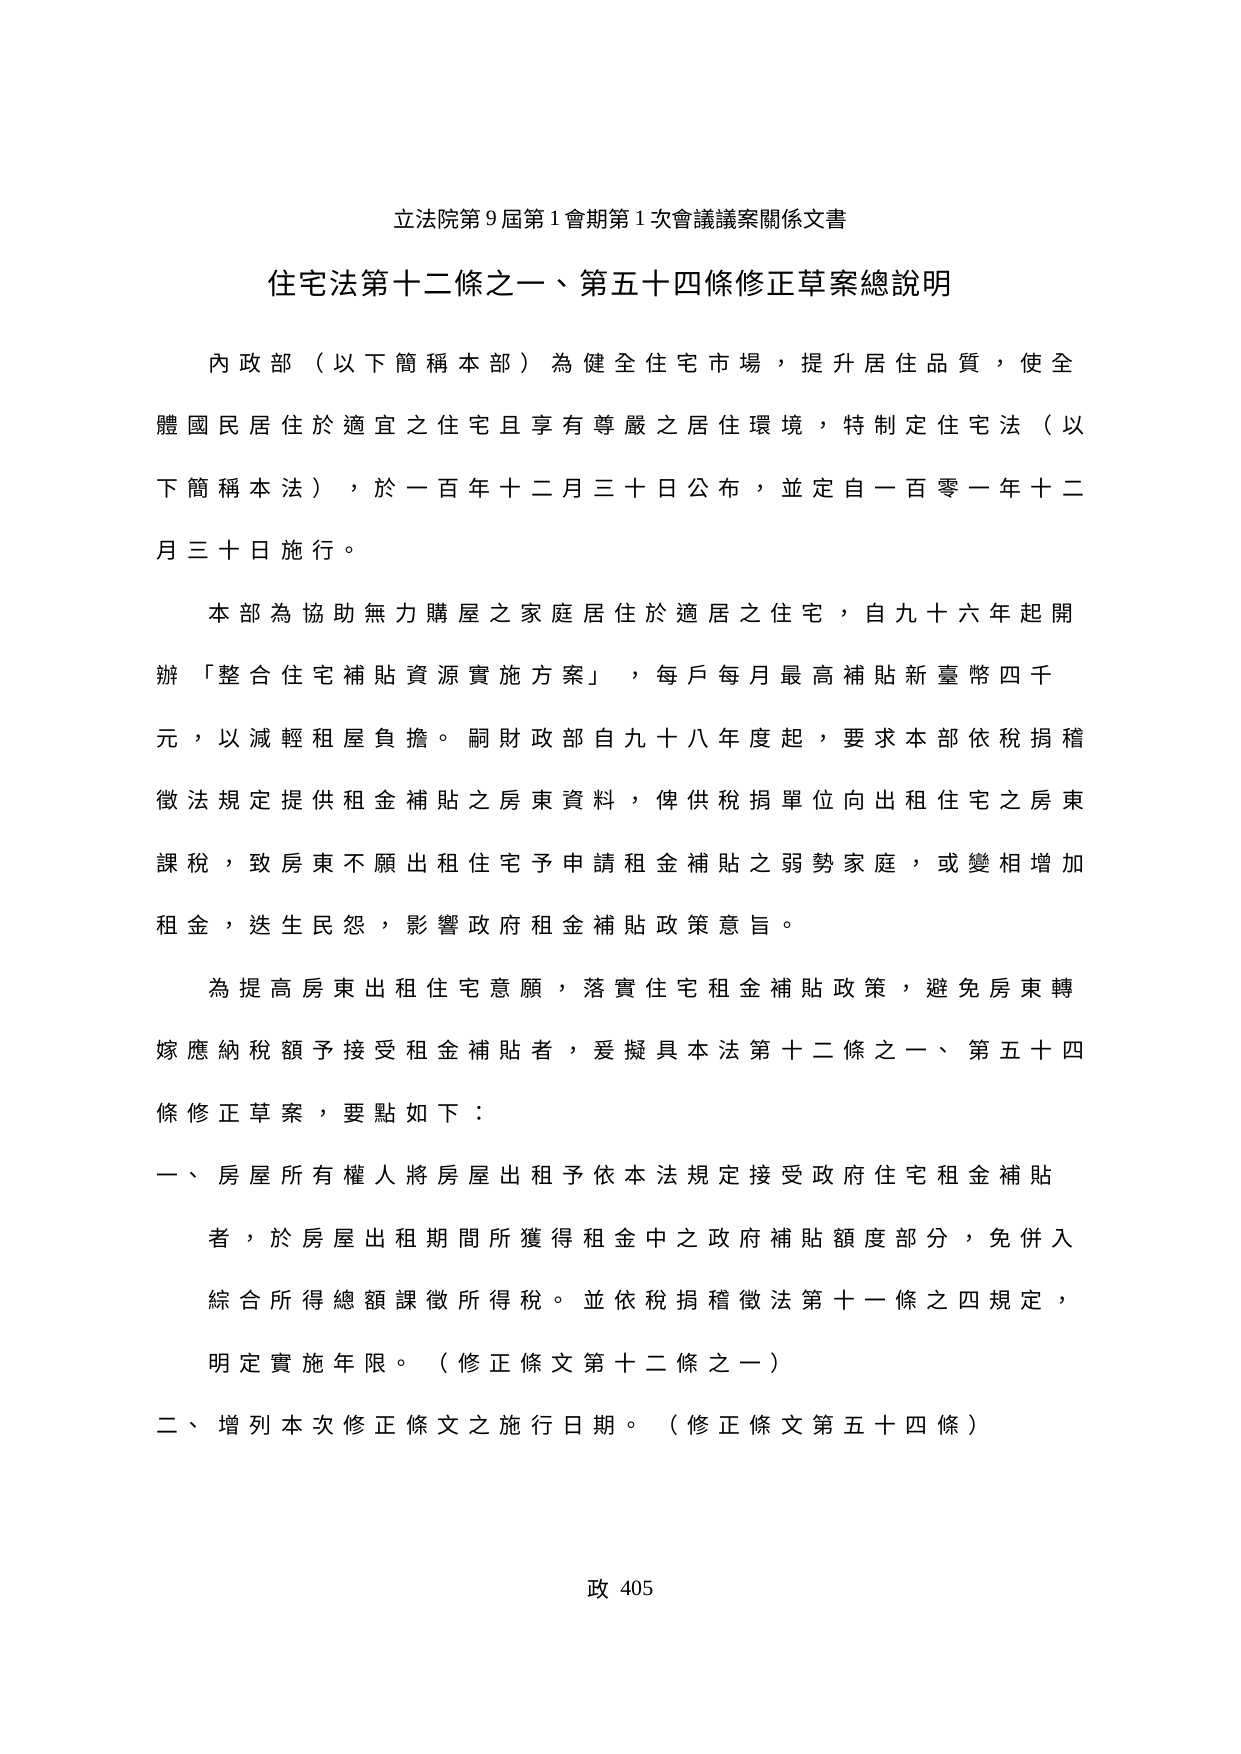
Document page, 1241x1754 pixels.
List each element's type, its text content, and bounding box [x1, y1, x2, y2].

text 二、增列本次修正條文之施行日期。（修正條文第五十四條） [151, 1393, 1089, 1455]
text 內政部（以下簡稱本部）為健全住宅市場，提升居住品質，使全體國民居住於適宜之住宅且享有尊嚴之居住環境，特制定住宅法（以下簡稱本法），於一百年十二月三十日公布，並定自一百零一年十二月三十日施行。 [151, 330, 1089, 580]
text 為提高房東出租住宅意願，落實住宅租金補貼政策，避免房東轉嫁應納稅額予接受租金補貼者，爰擬具本法第十二條之一、第五十四條修正草案，要點如下： [151, 955, 1089, 1143]
text 一、房屋所有權人將房屋出租予依本法規定接受政府住宅租金補貼者，於房屋出租期間所獲得租金中之政府補貼額度部分，免併入綜合所得總額課徵所得稅。並依稅捐稽徵法第十一條之四規定，明定實施年限。（修正條文第十二條之一） [151, 1143, 1089, 1393]
text 住宅法第十二條之一、第五十四條修正草案總說明 [261, 250, 1089, 313]
text 本部為協助無力購屋之家庭居住於適居之住宅，自九十六年起開辦「整合住宅補貼資源實施方案」，每戶每月最高補貼新臺幣四千元，以減輕租屋負擔。嗣財政部自九十八年度起，要求本部依稅捐稽徵法規定提供租金補貼之房東資料，俾供稅捐單位向出租住宅之房東課稅，致房東不願出租住宅予申請租金補貼之弱勢家庭，或變相增加租金，迭生民怨，影響政府租金補貼政策意旨。 [151, 580, 1089, 955]
